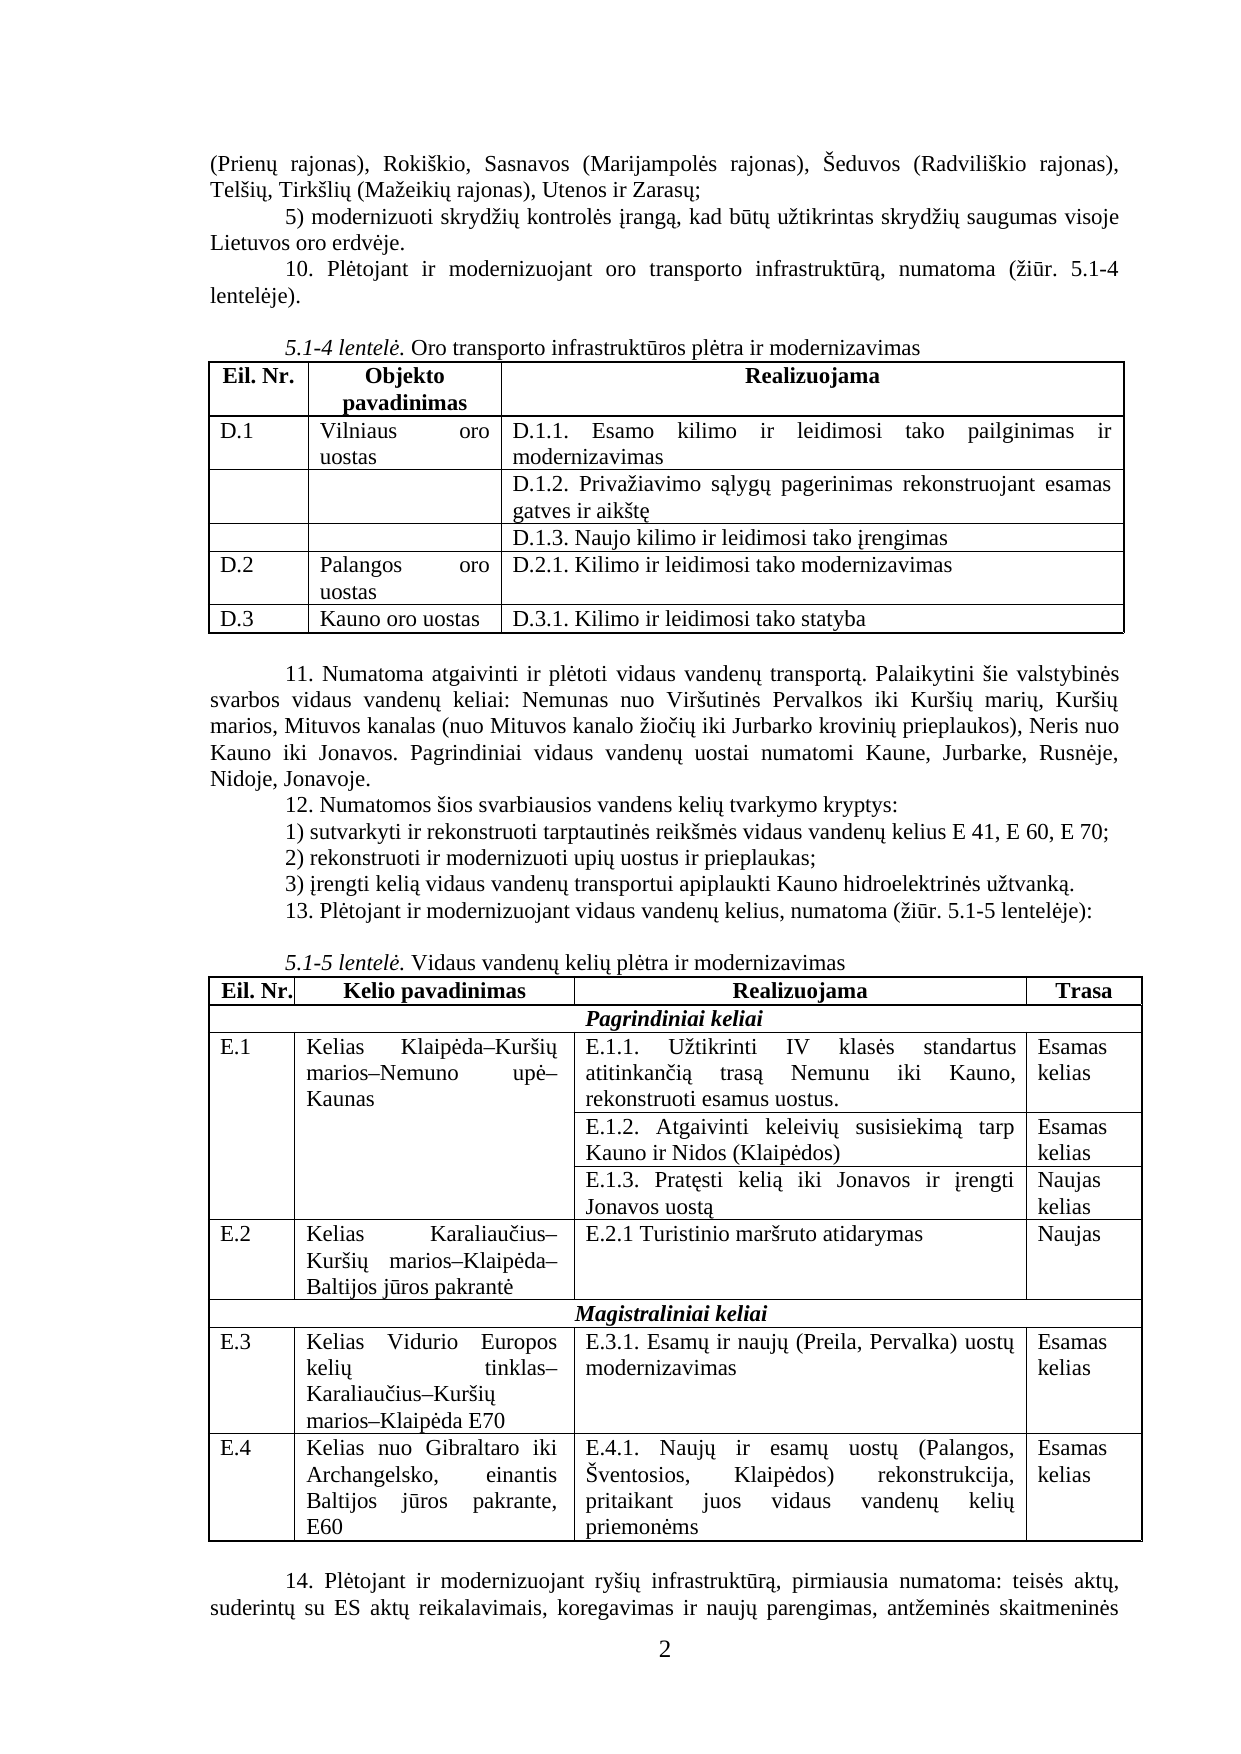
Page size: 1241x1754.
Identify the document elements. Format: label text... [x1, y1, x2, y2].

table_cell D.2.1. Kilimo ir leidimosi tako modernizavimas [502, 552, 1123, 604]
table_cell E.4.1. Naujų ir esamų uostų (Palangos, Šventosios, Klaipėdos) rekonstrukcija, pritaikant juos vidaus vandenų kelių priemonėms [575, 1434, 1026, 1540]
text 1) sutvarkyti ir rekonstruoti tarptautinės reikšmės vidaus vandenų kelius E 41, E 60, E 70; [210, 818, 1120, 844]
table_cell Esamas kelias [1027, 1434, 1141, 1540]
table_header Eil. Nr. [210, 363, 308, 415]
text 5.1-4 lentelė. Oro transporto infrastruktūros plėtra ir modernizavimas [210, 334, 1120, 361]
table_cell D.3.1. Kilimo ir leidimosi tako statyba [502, 605, 1123, 632]
table_cell E.2.1 Turistinio maršruto atidarymas [575, 1220, 1026, 1299]
table_cell E.1.1. Užtikrinti IV klasės standartus atitinkančią trasą Nemunu iki Kauno, rekonstruoti esamus uostus. [575, 1033, 1026, 1112]
table_cell Naujas kelias [1027, 1167, 1141, 1219]
table_cell Kelias Vidurio Europos kelių tinklas–Karaliaučius–Kuršių marios–Klaipėda E70 [295, 1328, 574, 1433]
text 2) rekonstruoti ir modernizuoti upių uostus ir prieplaukas; [210, 844, 1120, 870]
table_cell Esamas kelias [1027, 1328, 1141, 1433]
table_cell Kelias nuo Gibraltaro iki Archangelsko, einantis Baltijos jūros pakrante, E60 [295, 1434, 574, 1540]
table_cell [309, 524, 501, 551]
table_cell [210, 1112, 294, 1166]
table_header Realizuojama [575, 978, 1026, 1004]
text 13. Plėtojant ir modernizuojant vidaus vandenų kelius, numatoma (žiūr. 5.1-5 lentelėje): [210, 897, 1120, 923]
text 3) įrengti kelią vidaus vandenų transportui apiplaukti Kauno hidroelektrinės užtvanką. [210, 870, 1120, 897]
table_cell D.1.3. Naujo kilimo ir leidimosi tako įrengimas [502, 524, 1123, 551]
table_header Kelio pavadinimas [295, 978, 574, 1004]
text (Prienų rajonas), Rokiškio, Sasnavos (Marijampolės rajonas), Šeduvos (Radviliškio rajonas), Telšių, Tirkšlių (Mažeikių rajonas), Utenos ir Zarasų; [210, 150, 1120, 203]
table_cell Vilniaus oro uostas [309, 417, 501, 469]
text 11. Numatoma atgaivinti ir plėtoti vidaus vandenų transportą. Palaikytini šie valstybinės svarbos vidaus vandenų keliai: Nemunas nuo Viršutinės Pervalkos iki Kuršių marių, Kuršių marios, Mituvos kanalas (nuo Mituvos kanalo žiočių iki Jurbarko krovinių prieplaukos), Neris nuo Kauno iki Jonavos. Pagrindiniai vidaus vandenų uostai numatomi Kaune, Jurbarke, Rusnėje, Nidoje, Jonavoje. [210, 659, 1120, 791]
text 5) modernizuoti skrydžių kontrolės įrangą, kad būtų užtikrintas skrydžių saugumas visoje Lietuvos oro erdvėje. [210, 203, 1120, 255]
table_cell D.1.2. Privažiavimo sąlygų pagerinimas rekonstruojant esamas gatves ir aikštę [502, 470, 1123, 523]
table_cell E.1 [210, 1033, 294, 1112]
table_cell Naujas [1027, 1220, 1141, 1299]
table_cell Esamas kelias [1027, 1113, 1141, 1166]
table_cell Kelias Karaliaučius–Kuršių marios–Klaipėda–Baltijos jūros pakrantė [295, 1220, 574, 1299]
table_cell Palangos oro uostas [309, 552, 501, 604]
table_cell Magistraliniai keliai [210, 1300, 1141, 1327]
table_cell D.3 [210, 605, 308, 632]
table_cell E.2 [210, 1220, 294, 1299]
table_cell [210, 524, 308, 551]
table_cell Kelias Klaipėda–Kuršių marios–Nemuno upė–Kaunas [295, 1033, 574, 1112]
text 5.1-5 lentelė. Vidaus vandenų kelių plėtra ir modernizavimas [210, 949, 1120, 976]
table_cell [210, 1166, 294, 1219]
table_cell E.1.2. Atgaivinti keleivių susisiekimą tarp Kauno ir Nidos (Klaipėdos) [575, 1113, 1026, 1166]
table_header Objekto pavadinimas [309, 363, 501, 415]
table_cell E.4 [210, 1434, 294, 1540]
table_cell [309, 470, 501, 523]
table_header Trasa [1027, 978, 1141, 1004]
table_cell D.1.1. Esamo kilimo ir leidimosi tako pailginimas ir modernizavimas [502, 417, 1123, 469]
table_cell D.2 [210, 552, 308, 604]
table_header Eil. Nr. [210, 978, 294, 1004]
text 10. Plėtojant ir modernizuojant oro transporto infrastruktūrą, numatoma (žiūr. 5.1-4 lentelėje). [210, 255, 1120, 308]
table_cell [295, 1112, 574, 1166]
table_cell Kauno oro uostas [309, 605, 501, 632]
text 12. Numatomos šios svarbiausios vandens kelių tvarkymo kryptys: [210, 791, 1120, 818]
table_cell E.1.3. Pratęsti kelią iki Jonavos ir įrengti Jonavos uostą [575, 1167, 1026, 1219]
table_cell E.3 [210, 1328, 294, 1433]
table_cell [210, 470, 308, 523]
table_header Realizuojama [502, 363, 1123, 415]
text 14. Plėtojant ir modernizuojant ryšių infrastruktūrą, pirmiausia numatoma: teisės aktų, suderintų su ES aktų reikalavimais, koregavimas ir naujų parengimas, antžeminės skaitmeninės [210, 1568, 1120, 1620]
table_cell Esamas kelias [1027, 1033, 1141, 1112]
table_cell E.3.1. Esamų ir naujų (Preila, Pervalka) uostų modernizavimas [575, 1328, 1026, 1433]
table_cell [295, 1166, 574, 1219]
table_cell Pagrindiniai keliai [210, 1006, 1141, 1032]
table_cell D.1 [210, 417, 308, 469]
